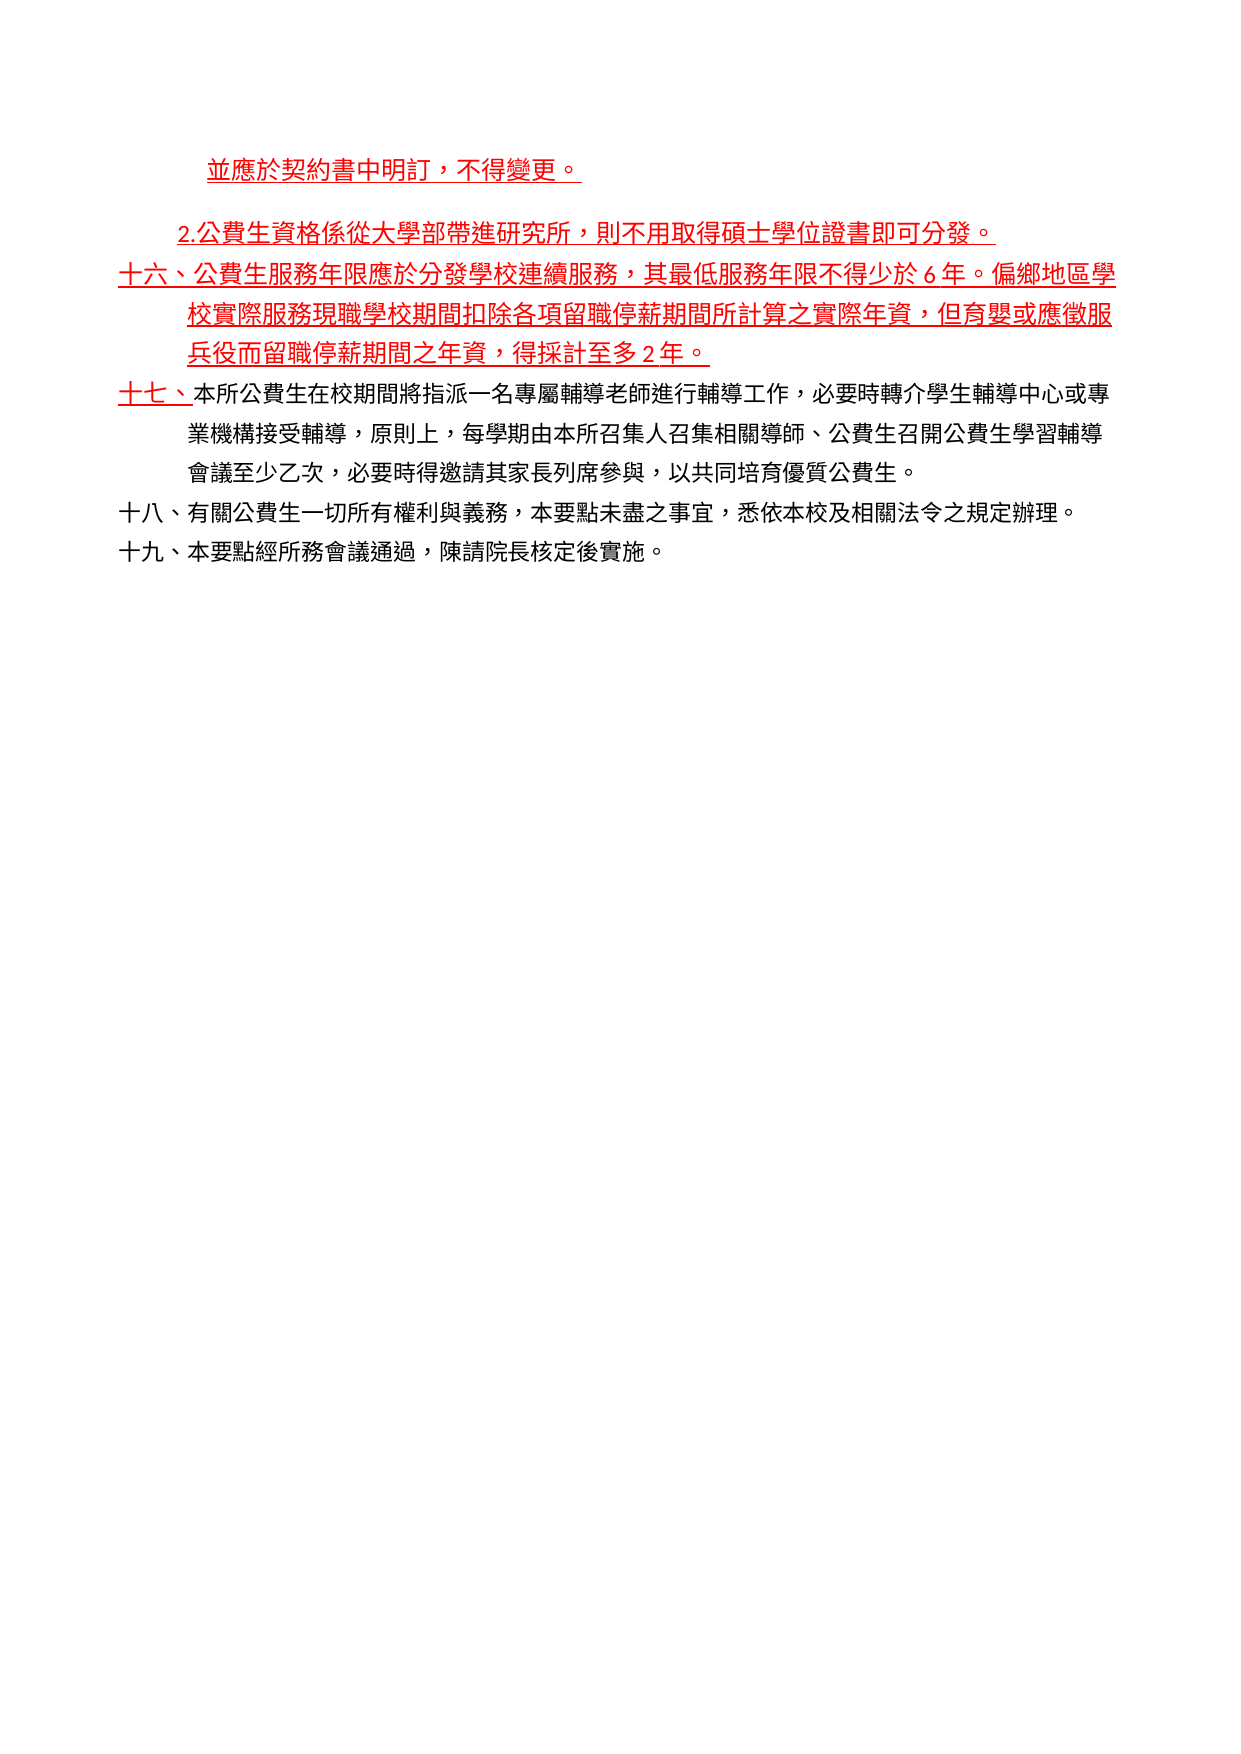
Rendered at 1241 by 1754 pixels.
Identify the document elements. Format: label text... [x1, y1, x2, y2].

text 十九、本要點經所務會議通過，陳請院長核定後實施。 [118, 529, 1122, 569]
text 1.依各縣市需求規定辦理，如原提報核定之名額為碩士級公費生，須取得碩士學位證書，並應於契約書中明訂，不得變更。 [177, 127, 1122, 189]
text 十七、本所公費生在校期間將指派一名專屬輔導老師進行輔導工作，必要時轉介學生輔導中心或專業機構接受輔導，原則上，每學期由本所召集人召集相關導師、公費生召開公費生學習輔導會議至少乙次，必要時得邀請其家長列席參與，以共同培育優質公費生。 [118, 371, 1122, 489]
text 2.公費生資格係從大學部帶進研究所，則不用取得碩士學位證書即可分發。 [177, 189, 1122, 252]
text 十八、有關公費生一切所有權利與義務，本要點未盡之事宜，悉依本校及相關法令之規定辦理。 [118, 489, 1122, 529]
text 十六、公費生服務年限應於分發學校連續服務，其最低服務年限不得少於6年。偏鄉地區學校實際服務現職學校期間扣除各項留職停薪期間所計算之實際年資，但育嬰或應徵服兵役而留職停薪期間之年資，得採計至多2年。 [118, 252, 1122, 371]
